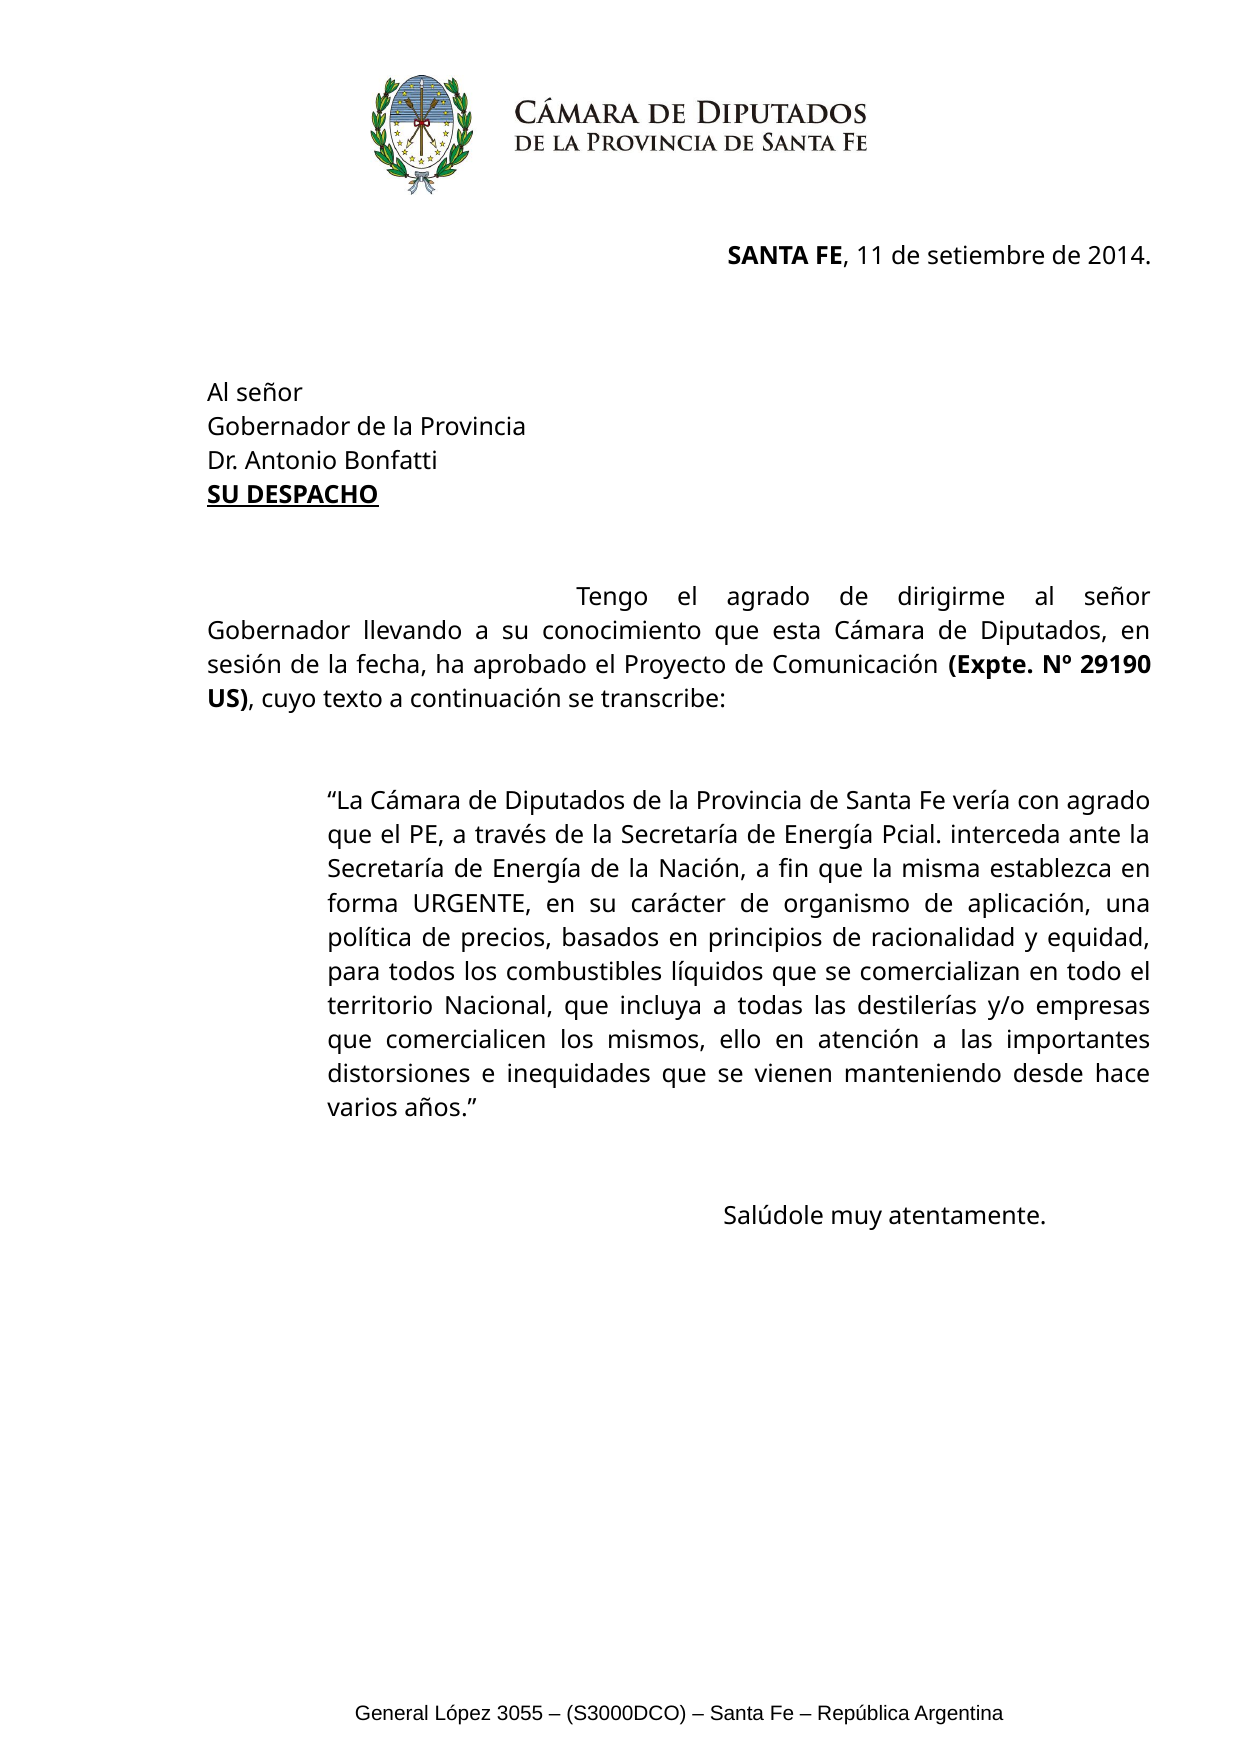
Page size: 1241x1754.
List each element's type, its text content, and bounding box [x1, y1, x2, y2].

text Dr. Antonio Bonfatti [207, 442, 1152, 476]
text Al señor [207, 374, 1152, 408]
picture [370, 75, 867, 199]
text Gobernador de la Provincia [207, 408, 1152, 442]
text Tengo el agrado de dirigirme al señor Gobernador llevando a su conocimiento que esta Cámara de Diputados, en sesión de la fecha, ha aprobado el Proyecto de Comunicación (Expte. Nº 29190 US), cuyo texto a continuación se transcribe: [207, 579, 1152, 715]
text “La Cámara de Diputados de la Provincia de Santa Fe vería con agrado que el PE, a través de la Secretaría de Energía Pcial. interceda ante la Secretaría de Energía de la Nación, a ﬁn que la misma establezca en forma URGENTE, en su carácter de organismo de aplicación, una política de precios, basados en principios de racionalidad y equidad, para todos los combustibles líquidos que se comercializan en todo el territorio Nacional, que incluya a todas las destilerías y/o empresas que comercialicen los mismos, ello en atención a las importantes distorsiones e inequidades que se vienen manteniendo desde hace varios años.” [327, 783, 1152, 1124]
text SANTA FE, 11 de setiembre de 2014. [207, 238, 1152, 272]
text Salúdole muy atentamente. [649, 1198, 1152, 1232]
text SU DESPACHO [207, 476, 1152, 511]
